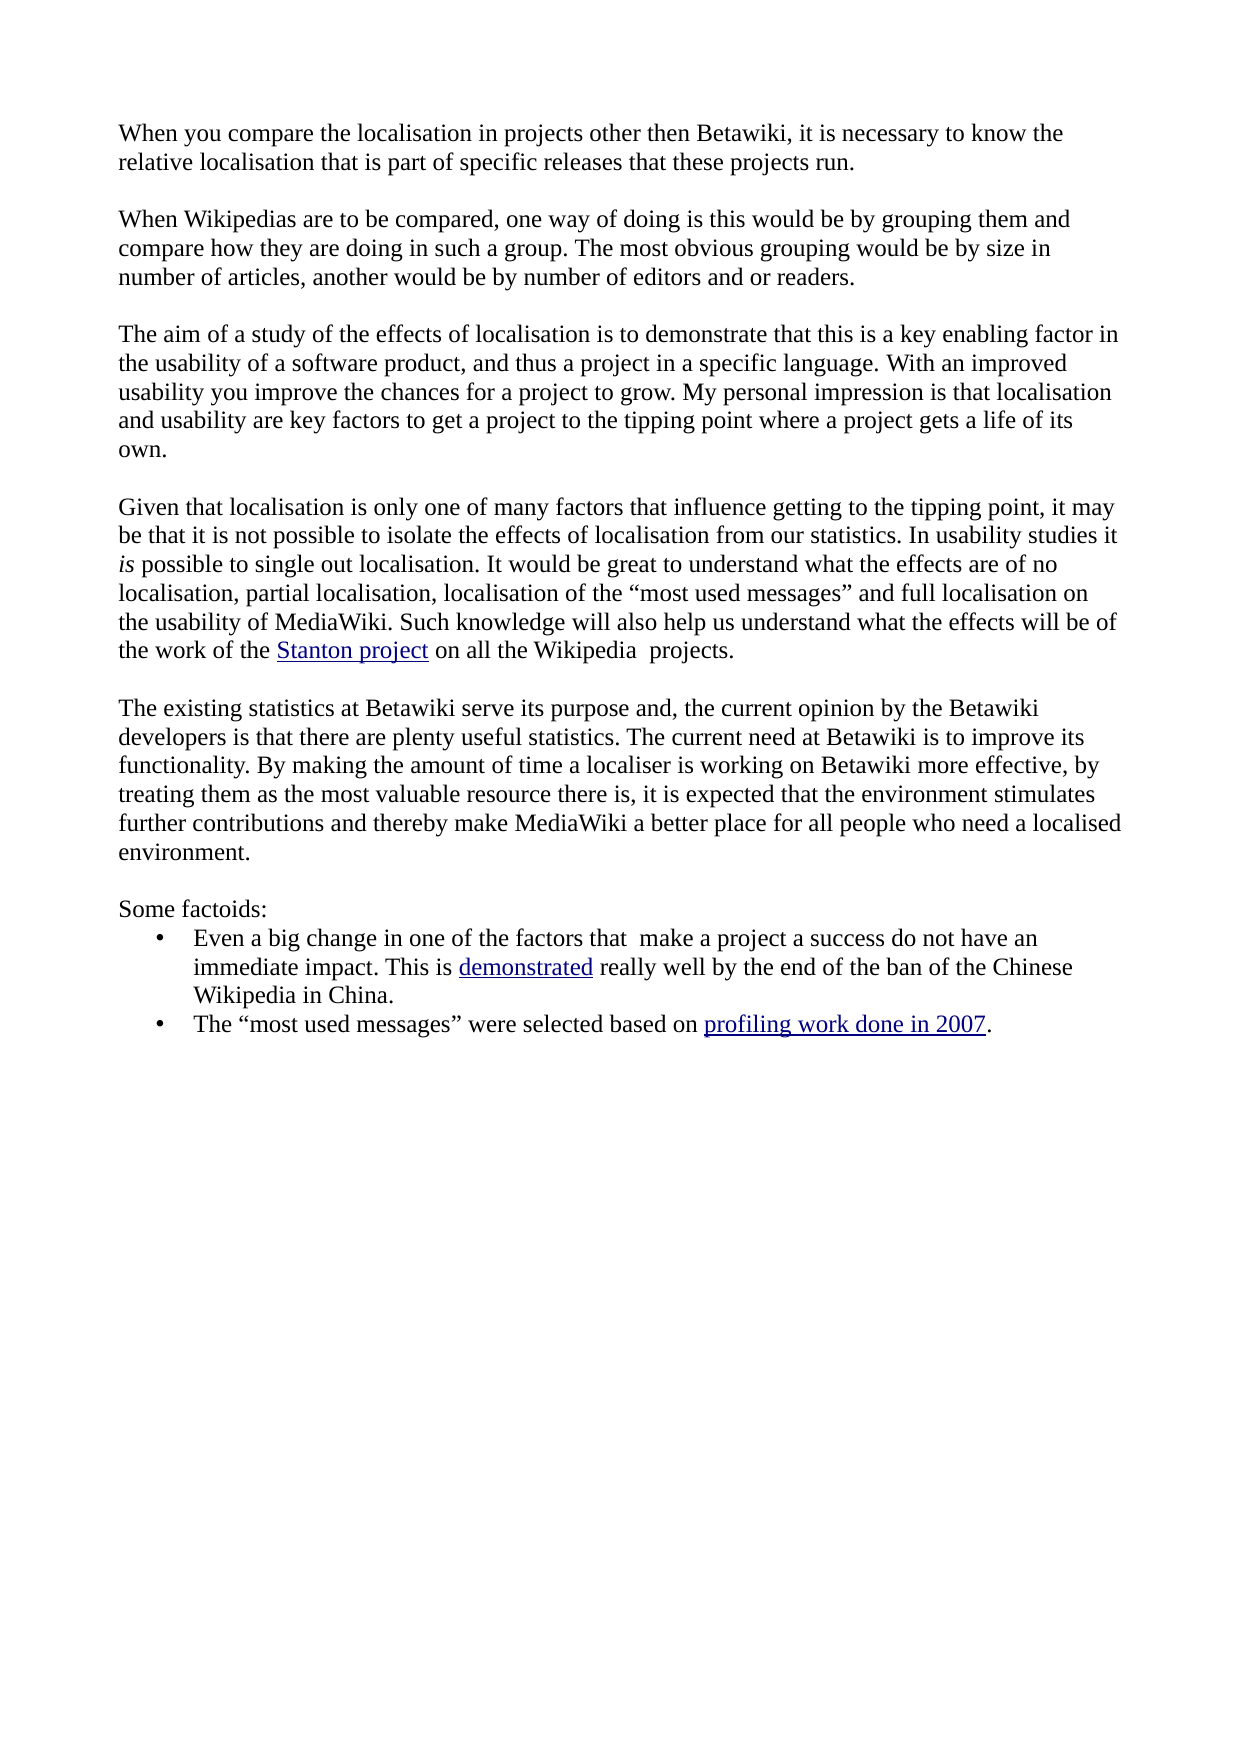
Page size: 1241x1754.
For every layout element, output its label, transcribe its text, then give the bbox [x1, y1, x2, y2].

list Even a big change in one of the factors that make a project a success do not have an immediate impact. This is demonstrated really well by the end of the ban of the Chinese Wikipedia in China. [156, 923, 1122, 1009]
text Some factoids: [118, 894, 1122, 923]
text The existing statistics at Betawiki serve its purpose and, the current opinion by the Betawiki developers is that there are plenty useful statistics. The current need at Betawiki is to improve its functionality. By making the amount of time a localiser is working on Betawiki more effective, by treating them as the most valuable resource there is, it is expected that the environment stimulates further contributions and thereby make MediaWiki a better place for all people who need a localised environment. [118, 693, 1122, 866]
text When you compare the localisation in projects other then Betawiki, it is necessary to know the relative localisation that is part of specific releases that these projects run. [118, 118, 1122, 176]
text When Wikipedias are to be compared, one way of doing is this would be by grouping them and compare how they are doing in such a group. The most obvious grouping would be by size in number of articles, another would be by number of editors and or readers. [118, 204, 1122, 291]
list The “most used messages” were selected based on profiling work done in 2007. [156, 1009, 1122, 1038]
text Given that localisation is only one of many factors that influence getting to the tipping point, it may be that it is not possible to isolate the effects of localisation from our statistics. In usability studies it is possible to single out localisation. It would be great to understand what the effects are of no localisation, partial localisation, localisation of the “most used messages” and full localisation on the usability of MediaWiki. Such knowledge will also help us understand what the effects will be of the work of the Stanton project on all the Wikipedia projects. [118, 492, 1122, 664]
text The aim of a study of the effects of localisation is to demonstrate that this is a key enabling factor in the usability of a software product, and thus a project in a specific language. With an improved usability you improve the chances for a project to grow. My personal impression is that localisation and usability are key factors to get a project to the tipping point where a project gets a life of its own. [118, 319, 1122, 463]
